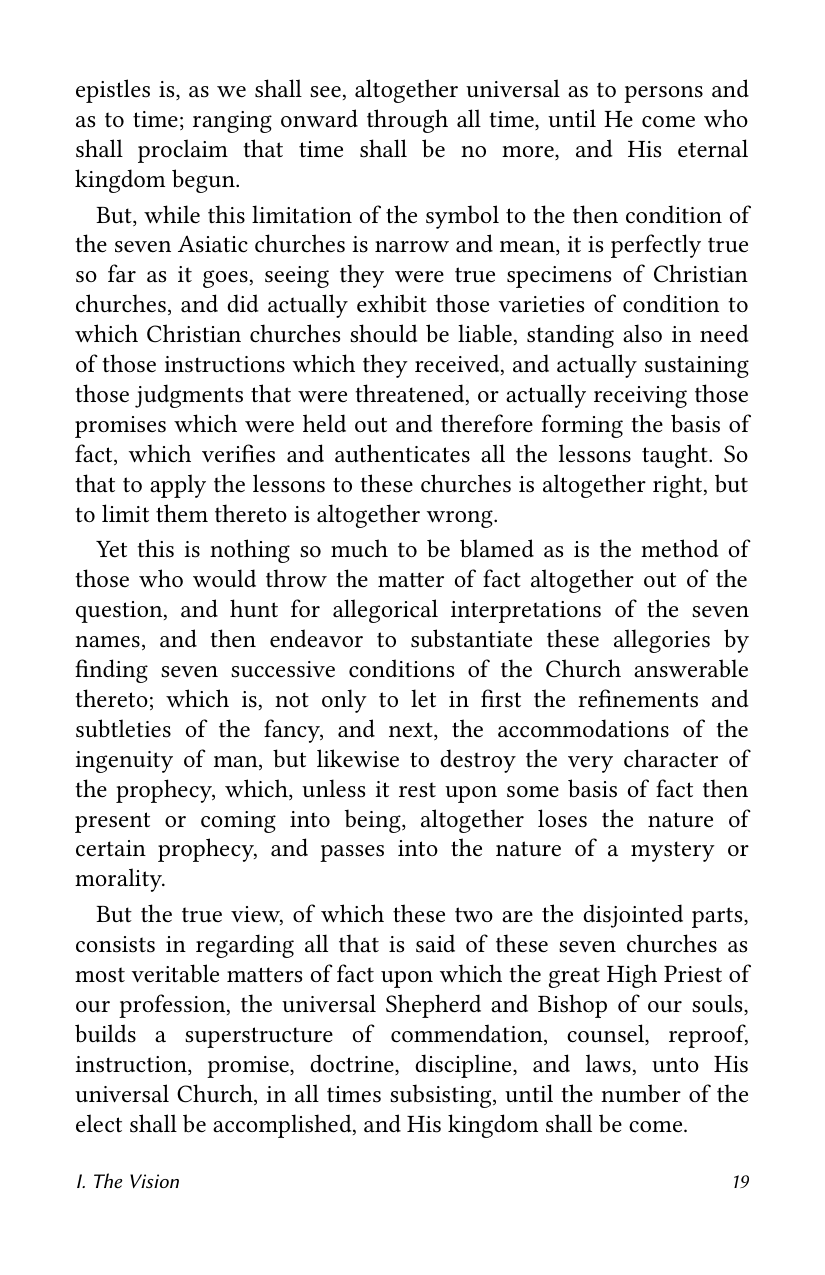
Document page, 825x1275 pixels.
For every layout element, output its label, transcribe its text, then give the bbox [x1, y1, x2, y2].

text But the true view, of which these two are the disjointed parts, consists in regarding all that is said of these seven churches as most veritable matters of fact upon which the great High Priest of our profession, the universal Shepherd and Bishop of our souls, builds a superstructure of commendation, counsel, reproof, instruction, promise, doctrine, discipline, and laws, unto His universal Church, in all times subsisting, until the number of the elect shall be accomplished, and His kingdom shall be come. [75, 900, 750, 1138]
text epistles is, as we shall see, altogether universal as to persons and as to time; ranging onward through all time, until He come who shall proclaim that time shall be no more, and His eternal kingdom begun. [75, 75, 750, 193]
text But, while this limitation of the symbol to the then condition of the seven Asiatic churches is narrow and mean, it is perfectly true so far as it goes, seeing they were true specimens of Christian churches, and did actually exhibit those varieties of condition to which Christian churches should be liable, standing also in need of those instructions which they received, and actually sustaining those judgments that were threatened, or actually receiving those promises which were held out and therefore forming the basis of fact, which verifies and authenticates all the lessons taught. So that to apply the lessons to these churches is altogether right, but to limit them thereto is altogether wrong. [75, 201, 750, 528]
text Yet this is nothing so much to be blamed as is the method of those who would throw the matter of fact altogether out of the question, and hunt for allegorical interpretations of the seven names, and then endeavor to substantiate these allegories by finding seven successive conditions of the Church answerable thereto; which is, not only to let in first the refinements and subtleties of the fancy, and next, the accommodations of the ingenuity of man, but likewise to destroy the very character of the prophecy, which, unless it rest upon some basis of fact then present or coming into being, altogether loses the nature of certain prophecy, and passes into the nature of a mystery or morality. [75, 536, 750, 893]
